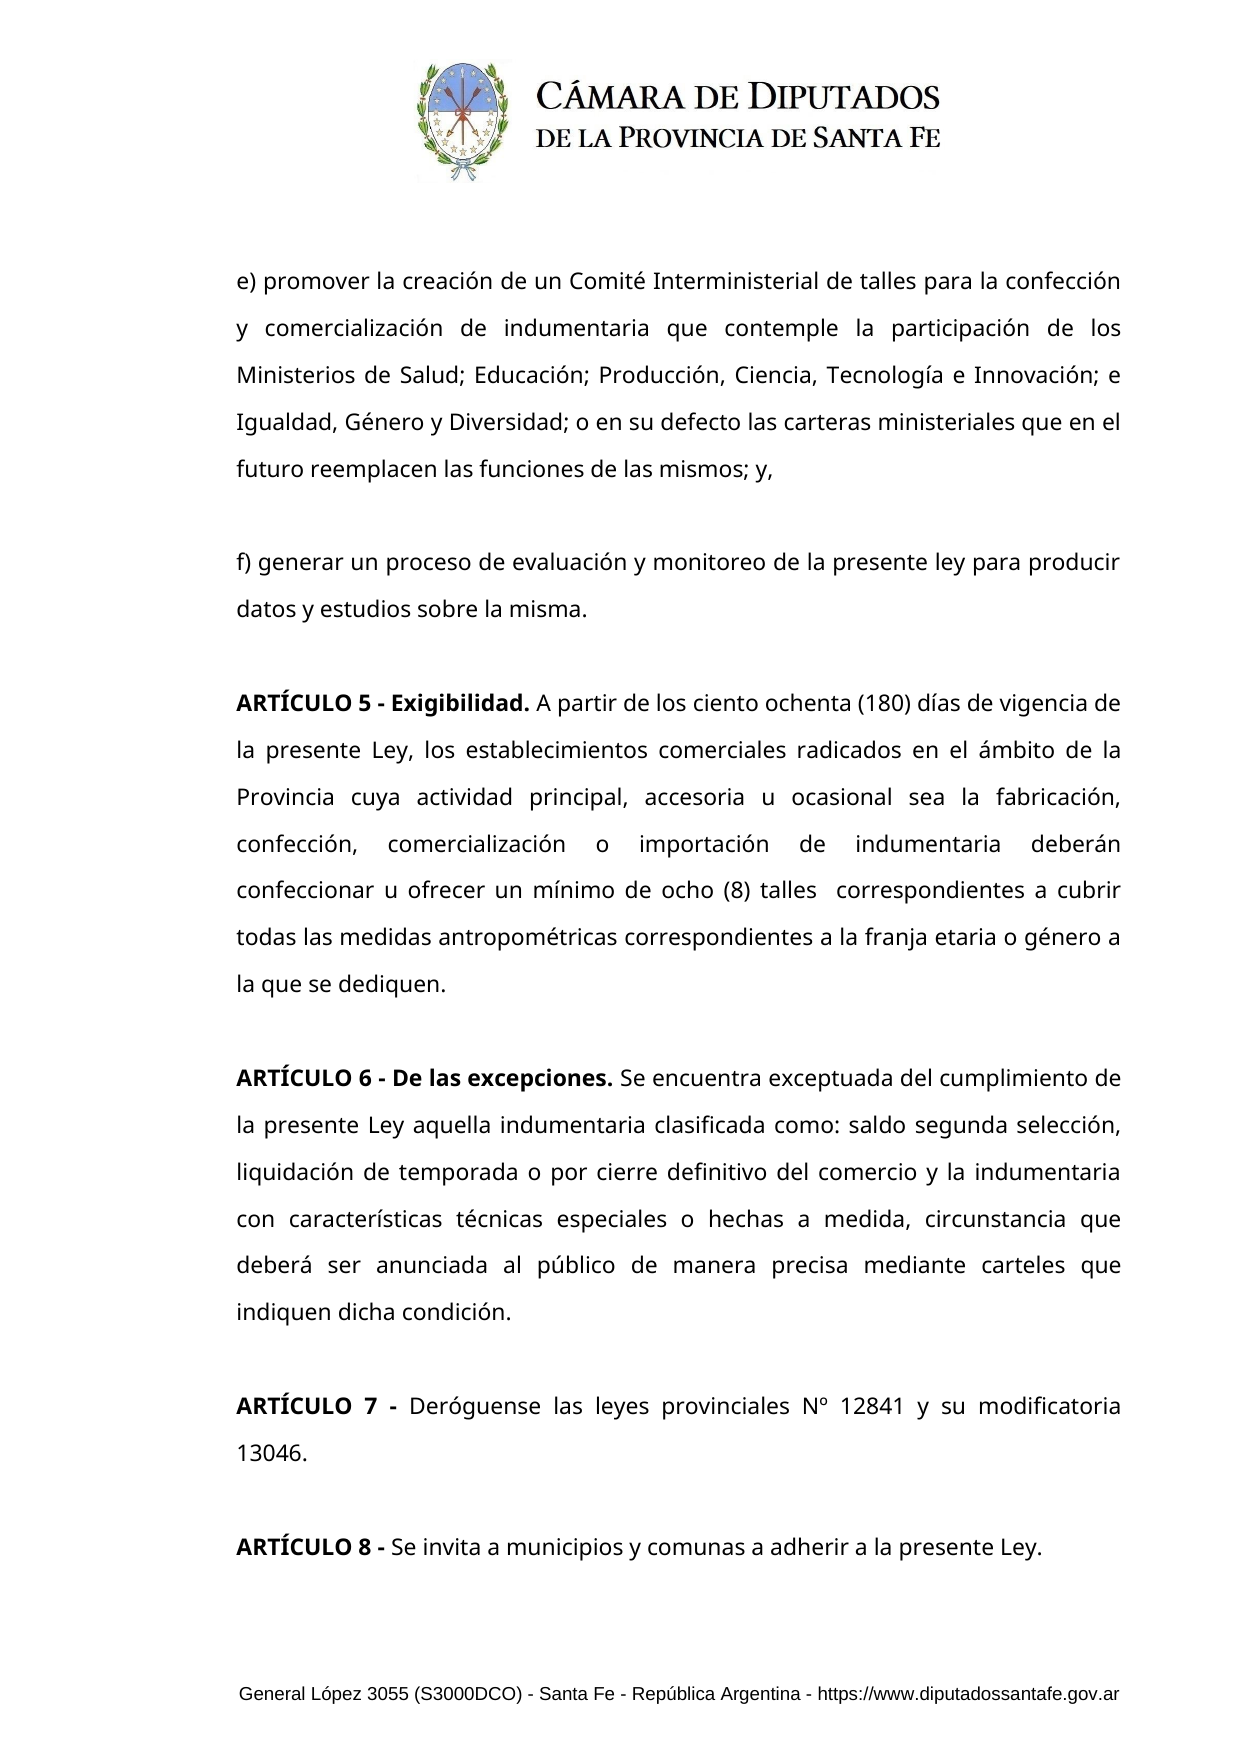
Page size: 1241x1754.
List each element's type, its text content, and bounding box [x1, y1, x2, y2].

text ARTÍCULO 5 - Exigibilidad. A partir de los ciento ochenta (180) días de vigencia de la presente Ley, los establecimientos comerciales radicados en el ámbito de la Provincia cuya actividad principal, accesoria u ocasional sea la fabricación, confección, comercialización o importación de indumentaria deberán confeccionar u ofrecer un mínimo de ocho (8) talles correspondientes a cubrir todas las medidas antropométricas correspondientes a la franja etaria o género a la que se dediquen. [236, 687, 1122, 999]
picture [413, 59, 945, 183]
text ARTÍCULO 6 - De las excepciones. Se encuentra exceptuada del cumplimiento de la presente Ley aquella indumentaria clasificada como: saldo segunda selección, liquidación de temporada o por cierre definitivo del comercio y la indumentaria con características técnicas especiales o hechas a medida, circunstancia que deberá ser anunciada al público de manera precisa mediante carteles que indiquen dicha condición. [236, 1062, 1122, 1327]
text ARTÍCULO 8 - Se invita a municipios y comunas a adherir a la presente Ley. [236, 1531, 1122, 1562]
text f) generar un proceso de evaluación y monitoreo de la presente ley para producir datos y estudios sobre la misma. [236, 546, 1122, 624]
text e) promover la creación de un Comité Interministerial de talles para la confección y comercialización de indumentaria que contemple la participación de los Ministerios de Salud; Educación; Producción, Ciencia, Tecnología e Innovación; e Igualdad, Género y Diversidad; o en su defecto las carteras ministeriales que en el futuro reemplacen las funciones de las mismos; y, [236, 265, 1122, 484]
text ARTÍCULO 7 - Deróguense las leyes provinciales Nº 12841 y su modificatoria 13046. [236, 1390, 1122, 1468]
